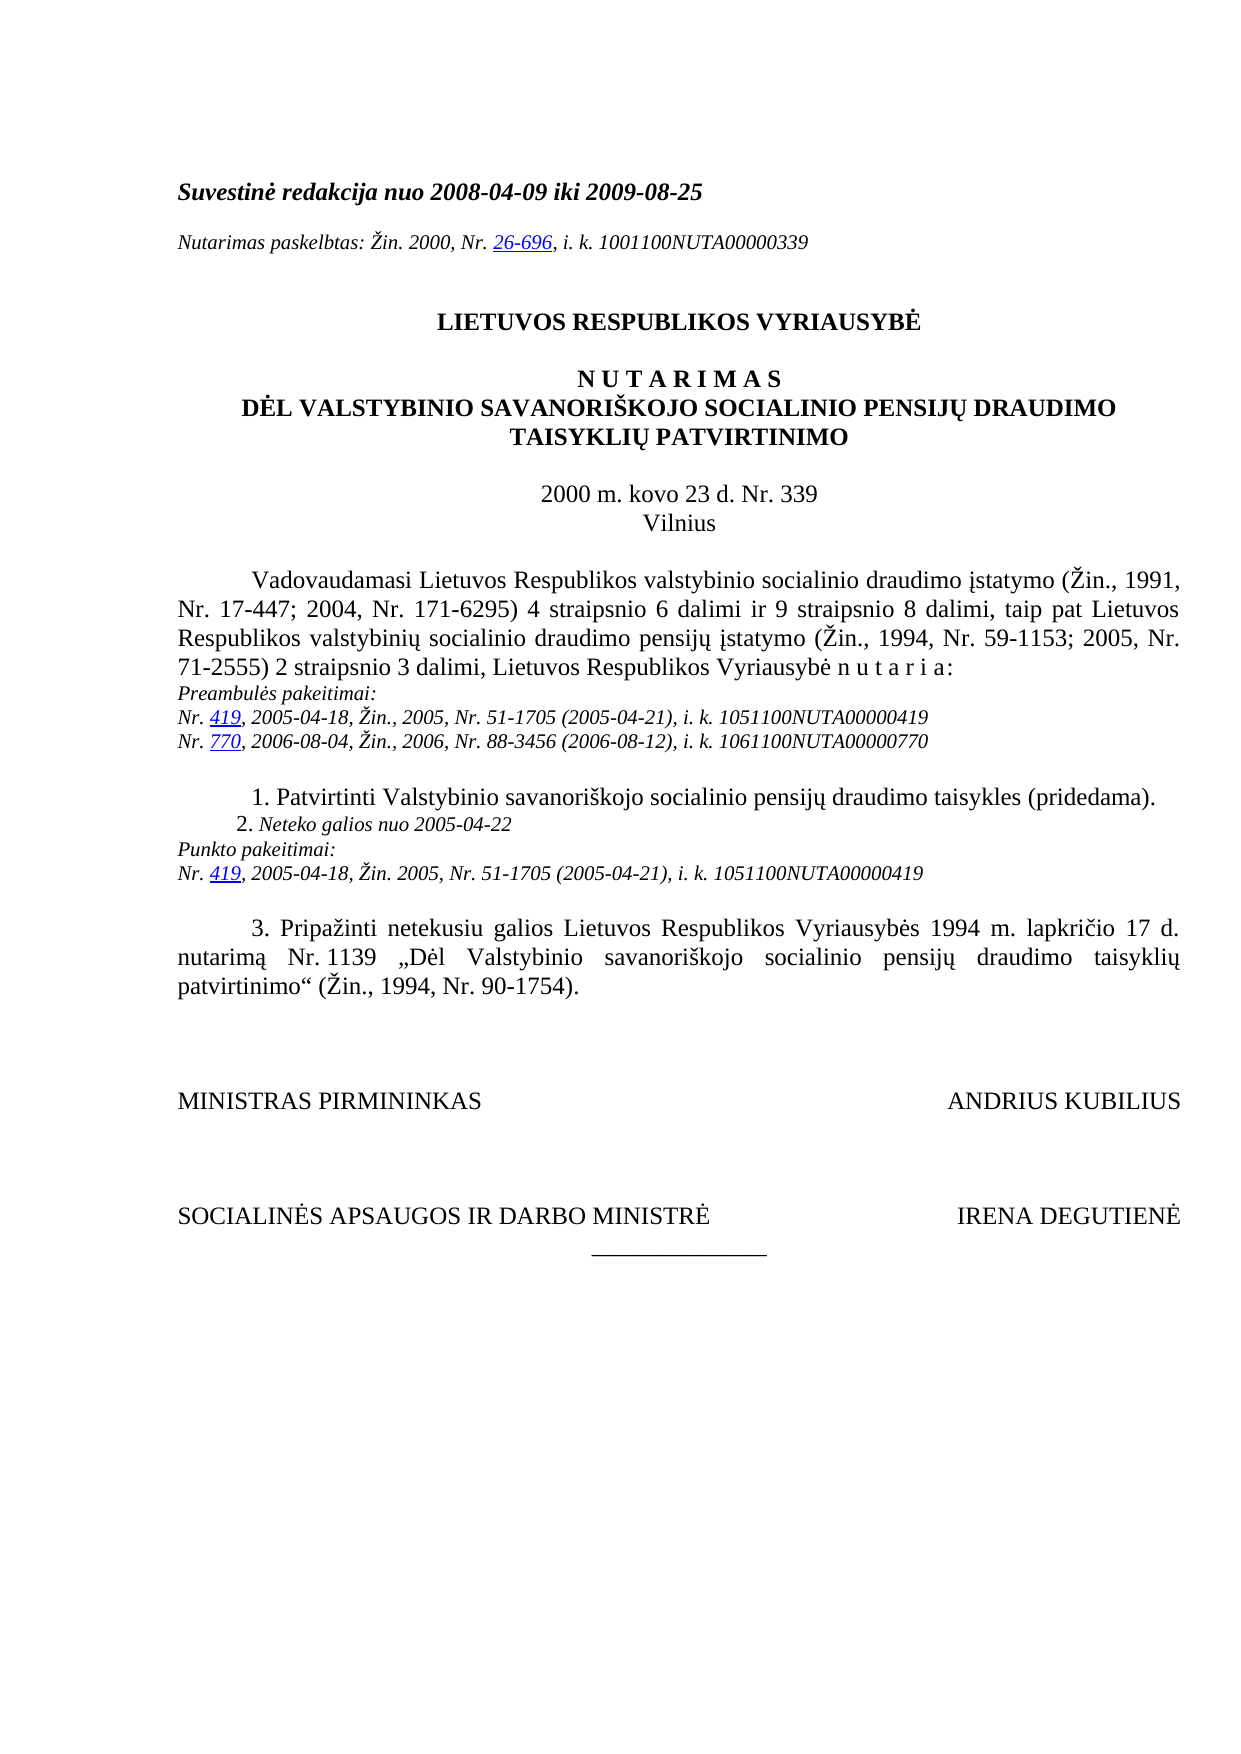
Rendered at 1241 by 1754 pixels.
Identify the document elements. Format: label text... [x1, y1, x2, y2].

text 3. Pripažinti netekusiu galios Lietuvos Respublikos Vyriausybės 1994 m. lapkričio 17 d. nutarimą Nr. 1139 „Dėl Valstybinio savanoriškojo socialinio pensijų draudimo taisyklių patvirtinimo“ (Žin., 1994, Nr. 90-1754). [177, 913, 1181, 1000]
text Nr. 419, 2005-04-18, Žin. 2005, Nr. 51-1705 (2005-04-21), i. k. 1051100NUTA00000419 [177, 861, 1181, 885]
text Nr. 419, 2005-04-18, Žin., 2005, Nr. 51-1705 (2005-04-21), i. k. 1051100NUTA00000419 [177, 705, 1181, 729]
text LIETUVOS RESPUBLIKOS VYRIAUSYBĖ [177, 307, 1181, 336]
text Ministras Pirmininkas Andrius Kubilius [177, 1086, 1181, 1115]
text Nr. 770, 2006-08-04, Žin., 2006, Nr. 88-3456 (2006-08-12), i. k. 1061100NUTA00000770 [177, 729, 1181, 753]
text Nutarimas paskelbtas: Žin. 2000, Nr. 26-696, i. k. 1001100NUTA00000339 [177, 230, 1181, 254]
text 1. Patvirtinti Valstybinio savanoriškojo socialinio pensijų draudimo taisykles (pridedama). [177, 782, 1181, 810]
text N U T A R I M A S [177, 364, 1181, 393]
text Preambulės pakeitimai: [177, 681, 1181, 705]
text Socialinės apsaugos ir darbo ministrė Irena Degutienė [177, 1201, 1181, 1230]
text Vadovaudamasi Lietuvos Respublikos valstybinio socialinio draudimo įstatymo (Žin., 1991, Nr. 17-447; 2004, Nr. 171-6295) 4 straipsnio 6 dalimi ir 9 straipsnio 8 dalimi, taip pat Lietuvos Respublikos valstybinių socialinio draudimo pensijų įstatymo (Žin., 1994, Nr. 59-1153; 2005, Nr. 71-2555) 2 straipsnio 3 dalimi, Lietuvos Respublikos Vyriausybė nutaria: [177, 566, 1181, 681]
text Vilnius [177, 508, 1181, 537]
text DĖL VALSTYBINIO SAVANORIŠKOJO SOCIALINIO PENSIJŲ DRAUDIMO TAISYKLIŲ PATVIRTINIMO [177, 393, 1181, 451]
text Suvestinė redakcija nuo 2008-04-09 iki 2009-08-25 [177, 177, 1181, 206]
text Punkto pakeitimai: [177, 837, 1181, 861]
text 2. Neteko galios nuo 2005-04-22 [177, 810, 1181, 837]
text 2000 m. kovo 23 d. Nr. 339 [177, 479, 1181, 508]
text ______________ [177, 1230, 1181, 1258]
